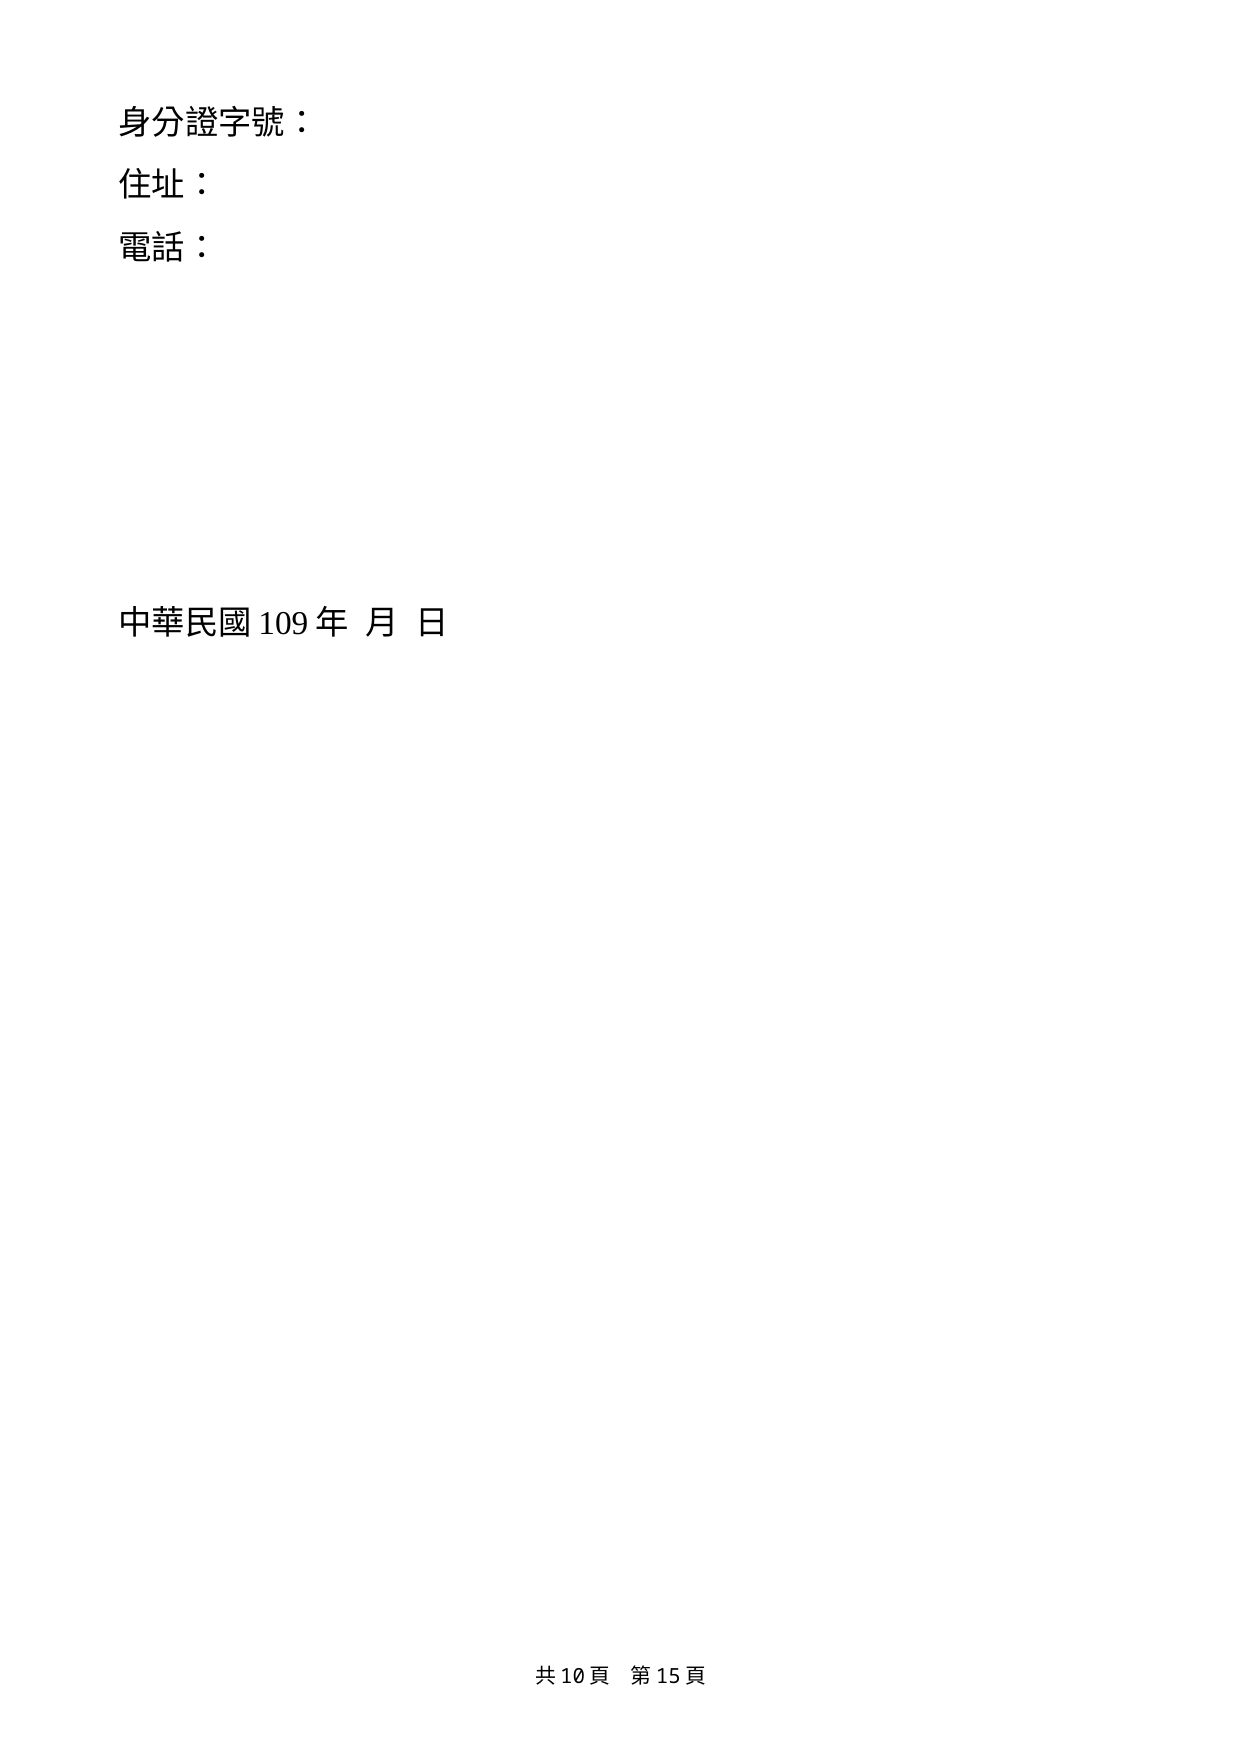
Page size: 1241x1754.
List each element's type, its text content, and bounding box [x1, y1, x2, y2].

text 電話： [118, 203, 1122, 266]
text 身分證字號： [118, 78, 1122, 141]
text 住址： [118, 141, 1122, 203]
text 中華民國109年 月 日 [118, 578, 1122, 641]
